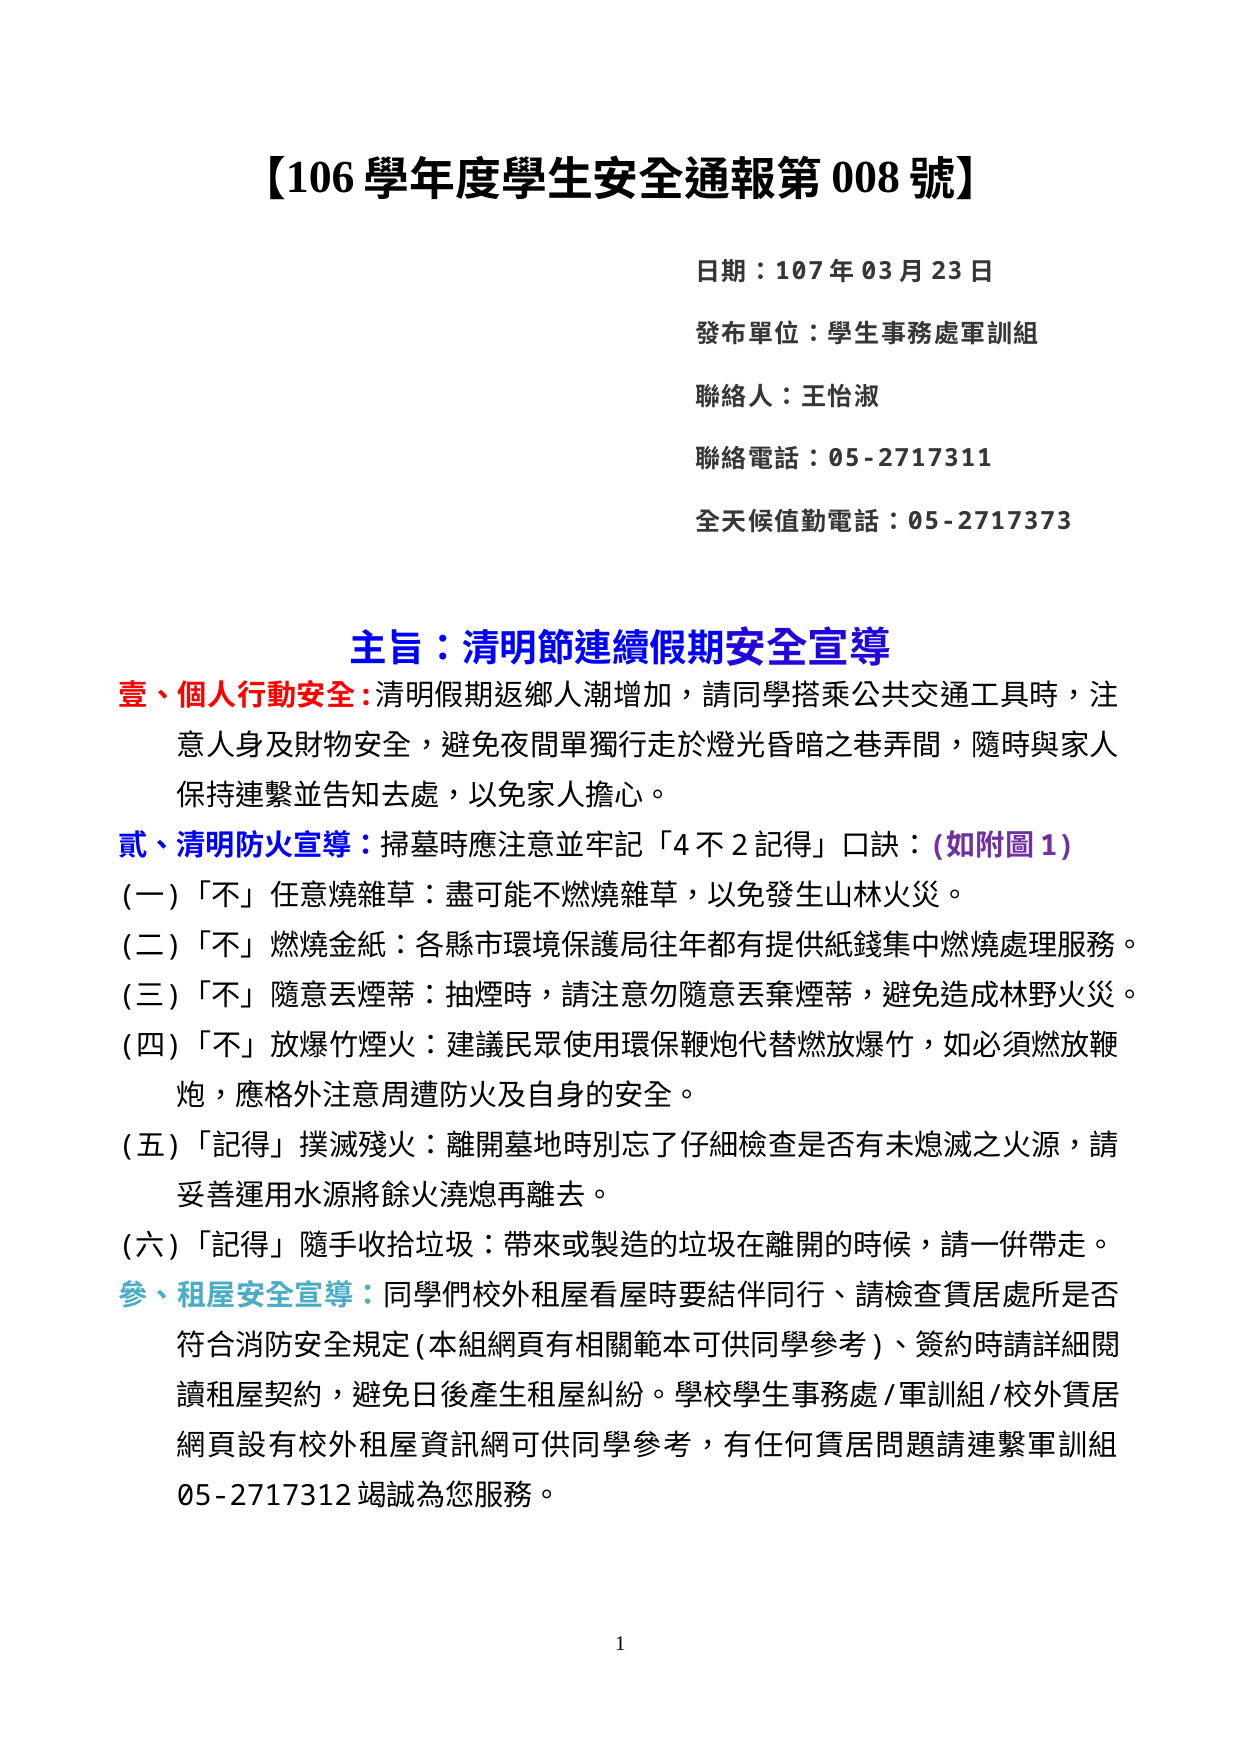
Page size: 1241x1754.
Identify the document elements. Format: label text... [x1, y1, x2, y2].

text (六)「記得」隨手收拾垃圾：帶來或製造的垃圾在離開的時候，請一倂帶走。 [118, 1215, 1121, 1265]
text (一)「不」任意燒雜草：盡可能不燃燒雜草，以免發生山林火災。 [118, 865, 1121, 915]
text 日期：107年03月23日 [118, 228, 1122, 290]
text (五)「記得」撲滅殘火：離開墓地時別忘了仔細檢查是否有未熄滅之火源，請妥善運用水源將餘火澆熄再離去。 [118, 1115, 1121, 1215]
text 壹、個人行動安全:清明假期返鄉人潮增加，請同學搭乘公共交通工具時，注意人身及財物安全，避免夜間單獨行走於燈光昏暗之巷弄間，隨時與家人保持連繫並告知去處，以免家人擔心。 [118, 665, 1121, 815]
text 發布單位：學生事務處軍訓組 [118, 290, 1122, 353]
text (四)「不」放爆竹煙火：建議民眾使用環保鞭炮代替燃放爆竹，如必須燃放鞭炮，應格外注意周遭防火及自身的安全。 [118, 1015, 1121, 1115]
text 聯絡電話：05-2717311 [118, 415, 1122, 478]
text 主旨：清明節連續假期安全宣導 [118, 603, 1122, 665]
text 參、租屋安全宣導：同學們校外租屋看屋時要結伴同行、請檢查賃居處所是否符合消防安全規定(本組網頁有相關範本可供同學參考)、簽約時請詳細閱讀租屋契約，避免日後產生租屋糾紛。學校學生事務處/軍訓組/校外賃居網頁設有校外租屋資訊網可供同學參考，有任何賃居問題請連繫軍訓組05-2717312竭誠為您服務。 [118, 1265, 1121, 1515]
text 貳、清明防火宣導：掃墓時應注意並牢記「4不2記得」口訣：(如附圖1) [118, 815, 1121, 865]
text (三)「不」隨意丟煙蒂：抽煙時，請注意勿隨意丟棄煙蒂，避免造成林野火災。 [118, 965, 1121, 1015]
text 聯絡人：王怡淑 [118, 353, 1122, 415]
text 全天候值勤電話：05-2717373 [118, 478, 1122, 540]
text (二)「不」燃燒金紙：各縣市環境保護局往年都有提供紙錢集中燃燒處理服務。 [118, 915, 1121, 965]
text 【106學年度學生安全通報第008號】 [118, 103, 1122, 228]
